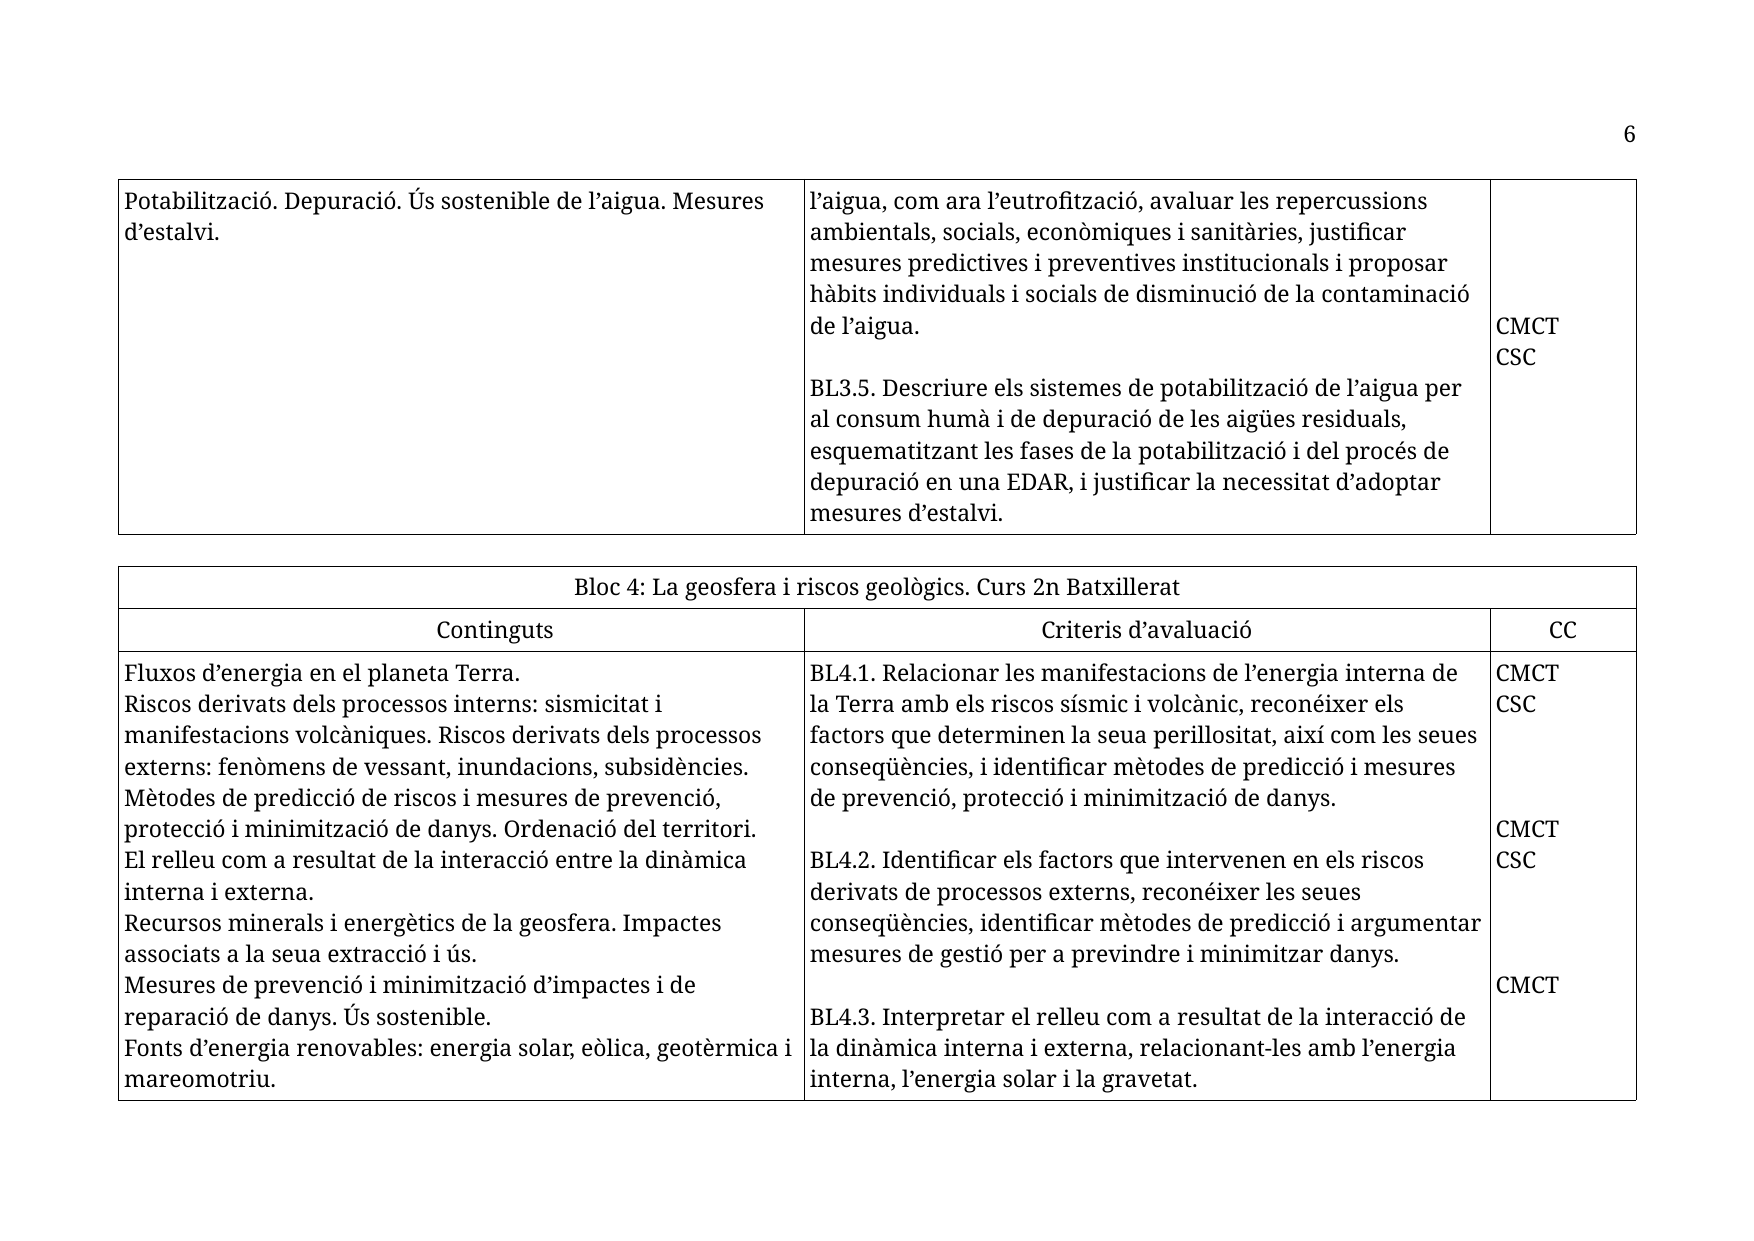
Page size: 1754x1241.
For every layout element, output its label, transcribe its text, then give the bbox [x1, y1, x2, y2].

table_cell l’aigua, com ara l’eutrofització, avaluar les repercussions ambientals, socials, econòmiques i sanitàries, justificar mesures predictives i preventives institucionals i proposar hàbits individuals i socials de disminució de la contaminació de l’aigua. BL3.5. Descriure els sistemes de potabilització de l’aigua per al consum humà i de depuració de les aigües residuals, esquematitzant les fases de la potabilització i del procés de depuració en una EDAR, i justificar la necessitat d’adoptar mesures d’estalvi. [805, 180, 1490, 534]
table_cell Potabilització. Depuració. Ús sostenible de l’aigua. Mesures d’estalvi. [119, 180, 804, 534]
table_cell Continguts [119, 609, 804, 651]
table_cell BL4.1. Relacionar les manifestacions de l’energia interna de la Terra amb els riscos sísmic i volcànic, reconéixer els factors que determinen la seua perillositat, així com les seues conseqüències, i identificar mètodes de predicció i mesures de prevenció, protecció i minimització de danys. BL4.2. Identificar els factors que intervenen en els riscos derivats de processos externs, reconéixer les seues conseqüències, identificar mètodes de predicció i argumentar mesures de gestió per a previndre i minimitzar danys. BL4.3. Interpretar el relleu com a resultat de la interacció de la dinàmica interna i externa, relacionant-les amb l’energia interna, l’energia solar i la gravetat. [805, 652, 1490, 1100]
table_cell CC [1491, 609, 1636, 651]
table_header Bloc 4: La geosfera i riscos geològics. Curs 2n Batxillerat [119, 567, 1636, 608]
table_cell CMCT CSC [1491, 180, 1636, 534]
table_cell CMCT CSC CMCT CSC CMCT [1491, 652, 1636, 1100]
table_cell Fluxos d’energia en el planeta Terra. Riscos derivats dels processos interns: sismicitat i manifestacions volcàniques. Riscos derivats dels processos externs: fenòmens de vessant, inundacions, subsidències. Mètodes de predicció de riscos i mesures de prevenció, protecció i minimització de danys. Ordenació del territori. El relleu com a resultat de la interacció entre la dinàmica interna i externa. Recursos minerals i energètics de la geosfera. Impactes associats a la seua extracció i ús. Mesures de prevenció i minimització d’impactes i de reparació de danys. Ús sostenible. Fonts d’energia renovables: energia solar, eòlica, geotèrmica i mareomotriu. [119, 652, 804, 1100]
table_cell Criteris d’avaluació [805, 609, 1490, 651]
